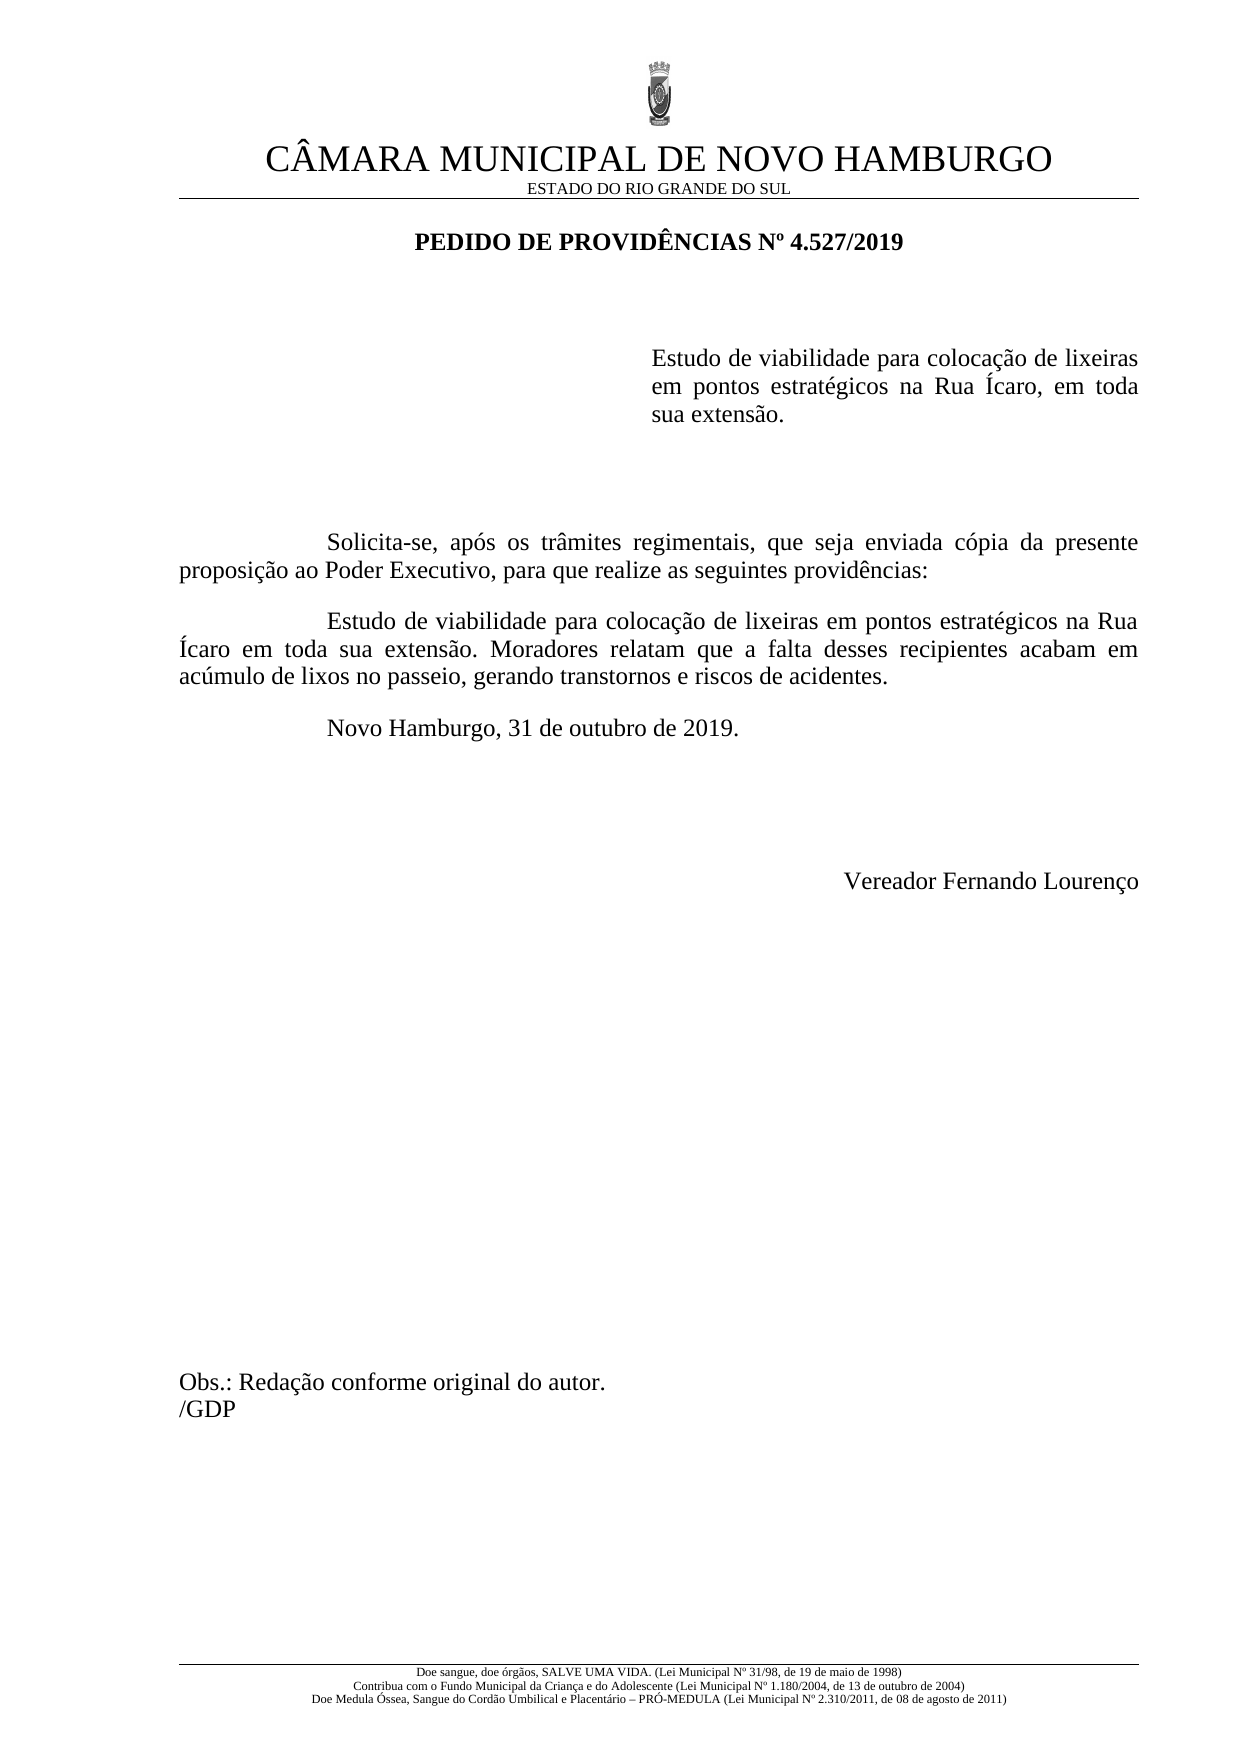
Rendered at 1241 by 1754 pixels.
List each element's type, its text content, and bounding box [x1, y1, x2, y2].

text Vereador Fernando Lourenço [179, 867, 1139, 895]
text Solicita-se, após os trâmites regimentais, que seja enviada cópia da presente proposição ao Poder Executivo, para que realize as seguintes providências: [179, 528, 1139, 583]
text Obs.: Redação conforme original do autor. [179, 1368, 1139, 1396]
text Estudo de viabilidade para colocação de lixeiras em pontos estratégicos na Rua Ícaro, em toda sua extensão. [651, 344, 1139, 428]
text PEDIDO DE PROVIDÊNCIAS Nº 4.527/2019 [179, 228, 1139, 256]
text Estudo de viabilidade para colocação de lixeiras em pontos estratégicos na Rua Ícaro em toda sua extensão. Moradores relatam que a falta desses recipientes acabam em acúmulo de lixos no passeio, gerando transtornos e riscos de acidentes. [179, 607, 1139, 690]
text Novo Hamburgo, 31 de outubro de 2019. [179, 714, 1139, 741]
text /GDP [179, 1396, 1139, 1423]
